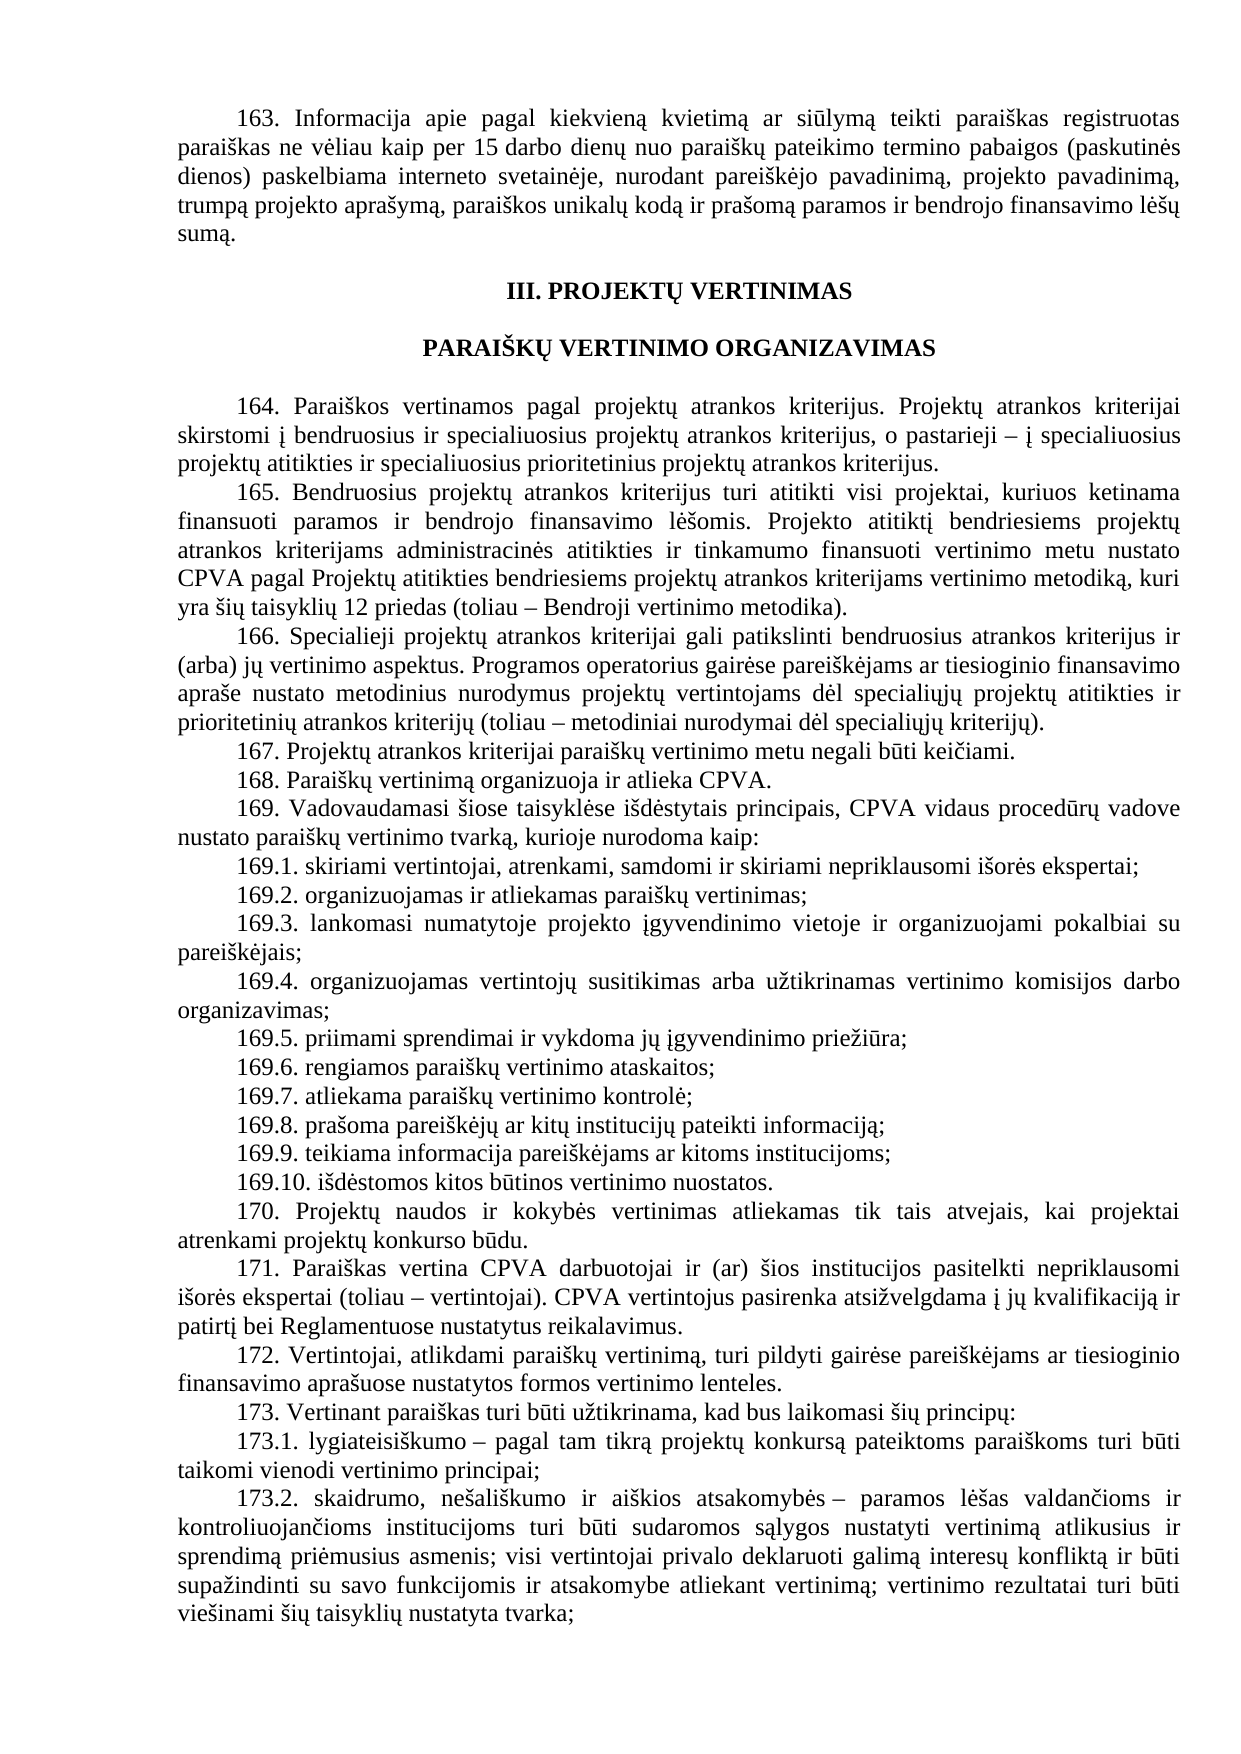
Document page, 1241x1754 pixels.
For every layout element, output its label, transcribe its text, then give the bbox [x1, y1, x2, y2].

text 171. Paraiškas vertina CPVA darbuotojai ir (ar) šios institucijos pasitelkti nepriklausomi išorės ekspertai (toliau – vertintojai). CPVA vertintojus pasirenka atsižvelgdama į jų kvalifikaciją ir patirtį bei Reglamentuose nustatytus reikalavimus. [177, 1253, 1181, 1340]
text 169.7. atliekama paraiškų vertinimo kontrolė; [177, 1081, 1181, 1110]
text 169.9. teikiama informacija pareiškėjams ar kitoms institucijoms; [177, 1138, 1181, 1167]
text 169.10. išdėstomos kitos būtinos vertinimo nuostatos. [177, 1167, 1181, 1196]
text 169.3. lankomasi numatytoje projekto įgyvendinimo vietoje ir organizuojami pokalbiai su pareiškėjais; [177, 908, 1181, 966]
text 169.4. organizuojamas vertintojų susitikimas arba užtikrinamas vertinimo komisijos darbo organizavimas; [177, 966, 1181, 1023]
text 173.2. skaidrumo, nešališkumo ir aiškios atsakomybės – paramos lėšas valdančioms ir kontroliuojančioms institucijoms turi būti sudaromos sąlygos nustatyti vertinimą atlikusius ir sprendimą priėmusius asmenis; visi vertintojai privalo deklaruoti galimą interesų konfliktą ir būti supažindinti su savo funkcijomis ir atsakomybe atliekant vertinimą; vertinimo rezultatai turi būti viešinami šių taisyklių nustatyta tvarka; [177, 1483, 1181, 1627]
text 166. Specialieji projektų atrankos kriterijai gali patikslinti bendruosius atrankos kriterijus ir (arba) jų vertinimo aspektus. Programos operatorius gairėse pareiškėjams ar tiesioginio finansavimo apraše nustato metodinius nurodymus projektų vertintojams dėl specialiųjų projektų atitikties ir prioritetinių atrankos kriterijų (toliau – metodiniai nurodymai dėl specialiųjų kriterijų). [177, 621, 1181, 736]
text 169.2. organizuojamas ir atliekamas paraiškų vertinimas; [177, 880, 1181, 908]
text 173.1. lygiateisiškumo – pagal tam tikrą projektų konkursą pateiktoms paraiškoms turi būti taikomi vienodi vertinimo principai; [177, 1426, 1181, 1483]
text 169.8. prašoma pareiškėjų ar kitų institucijų pateikti informaciją; [177, 1110, 1181, 1138]
text 172. Vertintojai, atlikdami paraiškų vertinimą, turi pildyti gairėse pareiškėjams ar tiesioginio finansavimo aprašuose nustatytos formos vertinimo lenteles. [177, 1340, 1181, 1397]
text 170. Projektų naudos ir kokybės vertinimas atliekamas tik tais atvejais, kai projektai atrenkami projektų konkurso būdu. [177, 1196, 1181, 1253]
text 164. Paraiškos vertinamos pagal projektų atrankos kriterijus. Projektų atrankos kriterijai skirstomi į bendruosius ir specialiuosius projektų atrankos kriterijus, o pastarieji – į specialiuosius projektų atitikties ir specialiuosius prioritetinius projektų atrankos kriterijus. [177, 391, 1181, 477]
text 169.5. priimami sprendimai ir vykdoma jų įgyvendinimo priežiūra; [177, 1023, 1181, 1052]
text 165. Bendruosius projektų atrankos kriterijus turi atitikti visi projektai, kuriuos ketinama finansuoti paramos ir bendrojo finansavimo lėšomis. Projekto atitiktį bendriesiems projektų atrankos kriterijams administracinės atitikties ir tinkamumo finansuoti vertinimo metu nustato CPVA pagal Projektų atitikties bendriesiems projektų atrankos kriterijams vertinimo metodiką, kuri yra šių taisyklių 12 priedas (toliau – Bendroji vertinimo metodika). [177, 477, 1181, 621]
text III. PROJEKTŲ VERTINIMAS [177, 276, 1181, 305]
text 167. Projektų atrankos kriterijai paraiškų vertinimo metu negali būti keičiami. [177, 736, 1181, 765]
text 169.6. rengiamos paraiškų vertinimo ataskaitos; [177, 1052, 1181, 1081]
text 173. Vertinant paraiškas turi būti užtikrinama, kad bus laikomasi šių principų: [177, 1397, 1181, 1426]
text PARAIŠKŲ VERTINIMO ORGANIZAVIMAS [177, 333, 1181, 362]
text 169. Vadovaudamasi šiose taisyklėse išdėstytais principais, CPVA vidaus procedūrų vadove nustato paraiškų vertinimo tvarką, kurioje nurodoma kaip: [177, 793, 1181, 851]
text 168. Paraiškų vertinimą organizuoja ir atlieka CPVA. [177, 765, 1181, 793]
text 163. Informacija apie pagal kiekvieną kvietimą ar siūlymą teikti paraiškas registruotas paraiškas ne vėliau kaip per 15 darbo dienų nuo paraiškų pateikimo termino pabaigos (paskutinės dienos) paskelbiama interneto svetainėje, nurodant pareiškėjo pavadinimą, projekto pavadinimą, trumpą projekto aprašymą, paraiškos unikalų kodą ir prašomą paramos ir bendrojo finansavimo lėšų sumą. [177, 103, 1181, 247]
text 169.1. skiriami vertintojai, atrenkami, samdomi ir skiriami nepriklausomi išorės ekspertai; [177, 851, 1181, 880]
